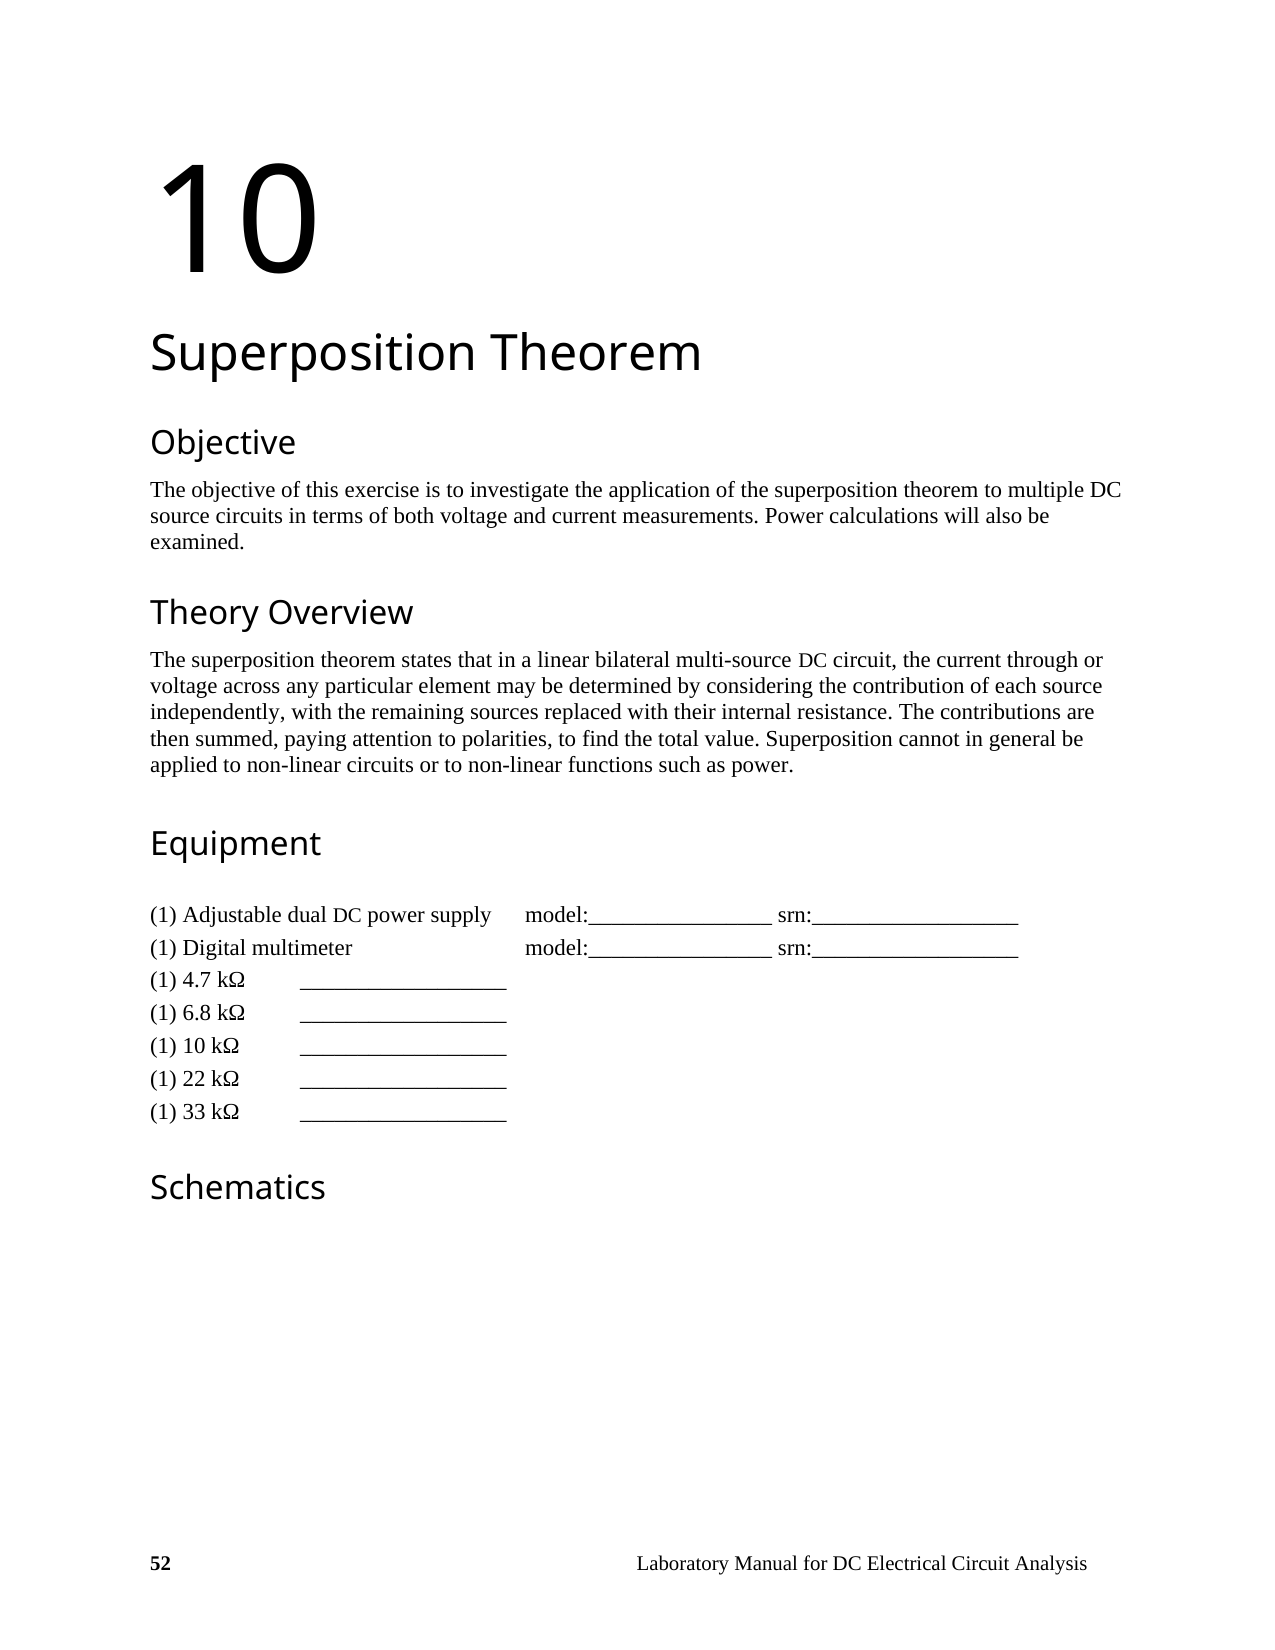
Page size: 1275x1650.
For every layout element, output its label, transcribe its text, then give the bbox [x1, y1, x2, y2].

text (1) 6.8 kΩ __________________ [150, 999, 1125, 1026]
text (1) 22 kΩ __________________ [150, 1065, 1125, 1092]
subtitle Theory Overview [150, 589, 1125, 634]
text The superposition theorem states that in a linear bilateral multi-source DC circuit, the current through or voltage across any particular element may be determined by considering the contribution of each source independently, with the remaining sources replaced with their internal resistance. The contributions are then summed, paying attention to polarities, to find the total value. Superposition cannot in general be applied to non-linear circuits or to non-linear functions such as power. [150, 646, 1125, 777]
title Superposition Theorem [150, 317, 1125, 385]
subtitle Objective [150, 419, 1125, 464]
subtitle The objective of this exercise is to investigate the application of the superposition theorem to multiple DC source circuits in terms of both voltage and current measurements. Power calculations will also be examined. [150, 476, 1125, 555]
text Schematics [150, 1164, 1125, 1209]
text (1) 4.7 kΩ __________________ [150, 966, 1125, 993]
title 10 [150, 112, 1125, 317]
subtitle Equipment [150, 820, 1125, 865]
text (1) Adjustable dual DC power supply model:________________ srn:__________________ [150, 901, 1125, 927]
text (1) 10 kΩ __________________ [150, 1032, 1125, 1059]
text (1) 33 kΩ __________________ [150, 1098, 1125, 1124]
text (1) Digital multimeter model:________________ srn:__________________ [150, 933, 1125, 960]
